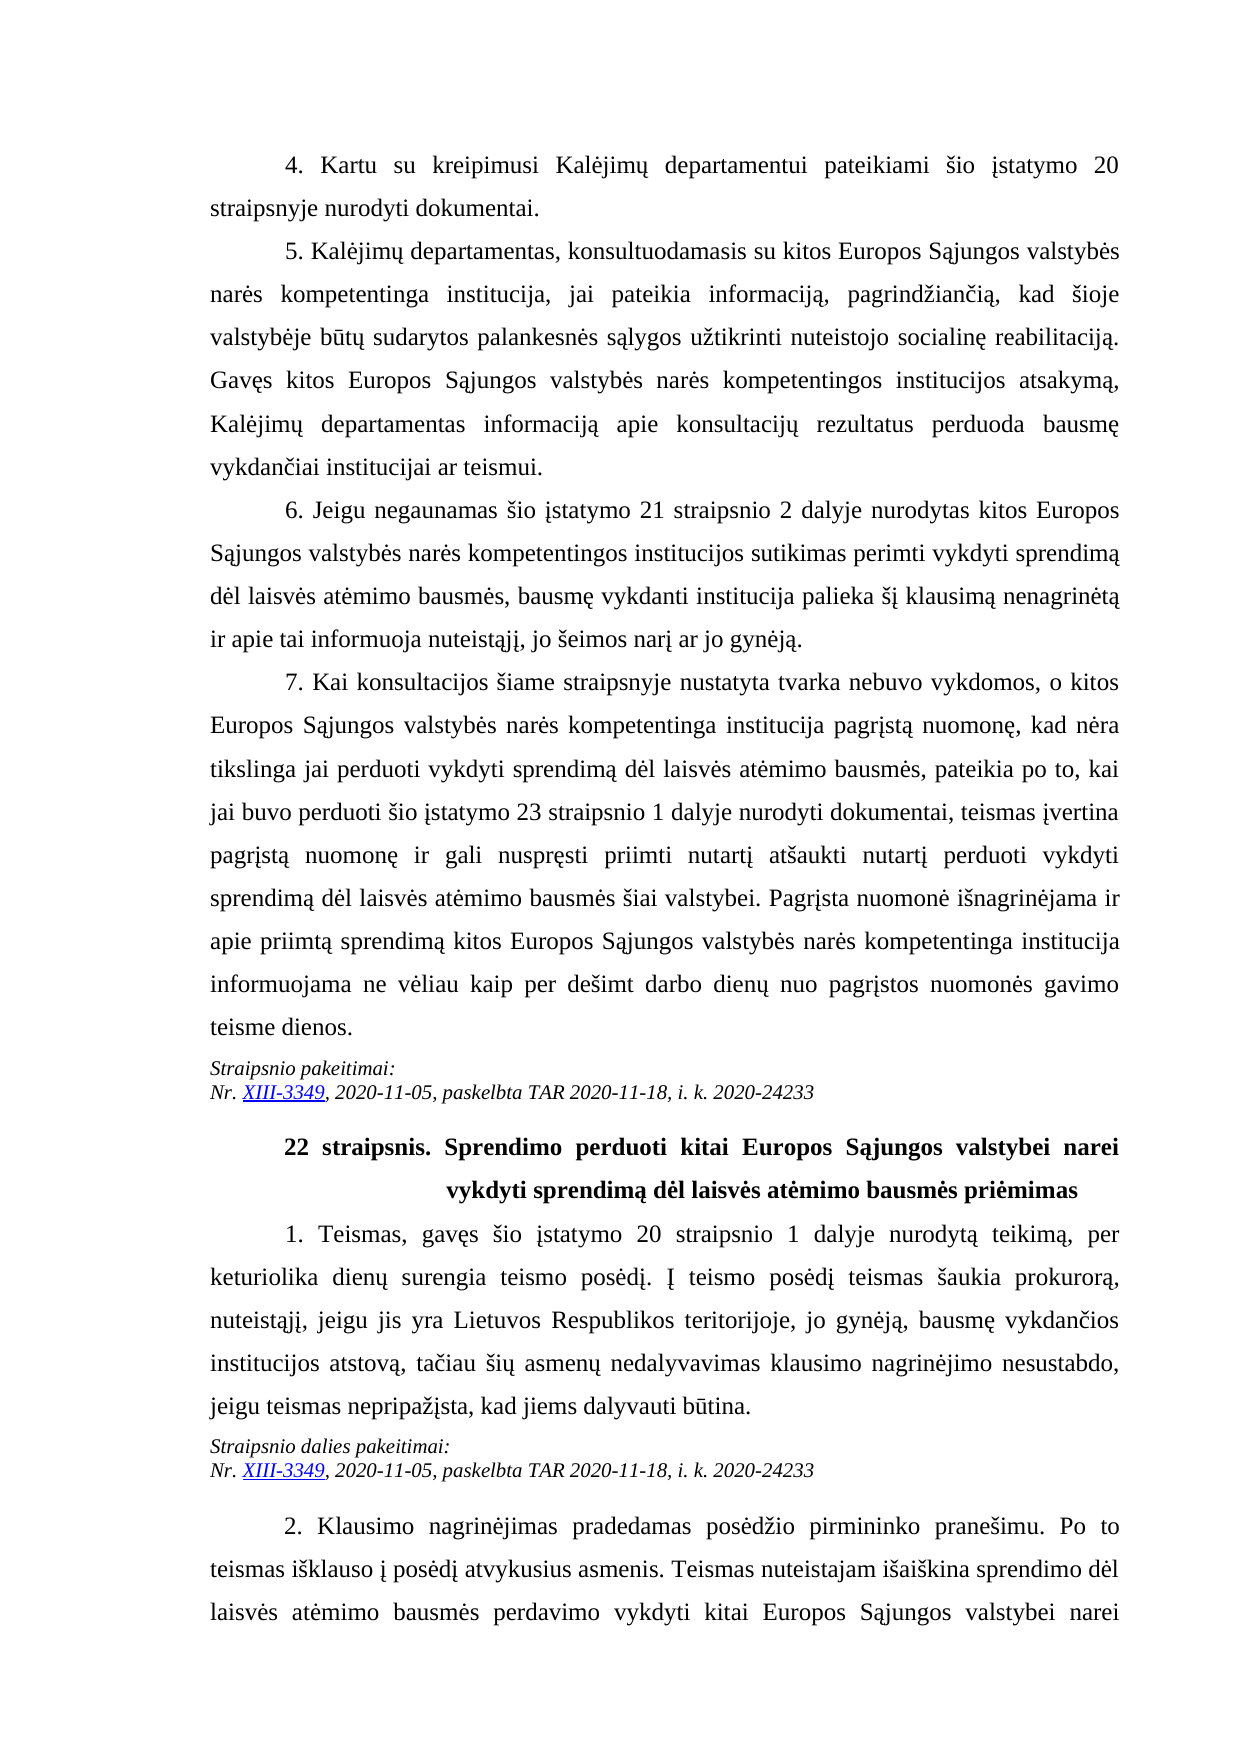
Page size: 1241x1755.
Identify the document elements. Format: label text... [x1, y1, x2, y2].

text Nr. XIII-3349, 2020-11-05, paskelbta TAR 2020-11-18, i. k. 2020-24233 [210, 1080, 1120, 1104]
text Straipsnio pakeitimai: [210, 1056, 1120, 1080]
text 5. Kalėjimų departamentas, konsultuodamasis su kitos Europos Sąjungos valstybės narės kompetentinga institucija, jai pateikia informaciją, pagrindžiančią, kad šioje valstybėje būtų sudarytos palankesnės sąlygos užtikrinti nuteistojo socialinę reabilitaciją. Gavęs kitos Europos Sąjungos valstybės narės kompetentingos institucijos atsakymą, Kalėjimų departamentas informaciją apie konsultacijų rezultatus perduoda bausmę vykdančiai institucijai ar teismui. [210, 236, 1120, 481]
text 7. Kai konsultacijos šiame straipsnyje nustatyta tvarka nebuvo vykdomos, o kitos Europos Sąjungos valstybės narės kompetentinga institucija pagrįstą nuomonę, kad nėra tikslinga jai perduoti vykdyti sprendimą dėl laisvės atėmimo bausmės, pateikia po to, kai jai buvo perduoti šio įstatymo 23 straipsnio 1 dalyje nurodyti dokumentai, teismas įvertina pagrįstą nuomonę ir gali nuspręsti priimti nutartį atšaukti nutartį perduoti vykdyti sprendimą dėl laisvės atėmimo bausmės šiai valstybei. Pagrįsta nuomonė išnagrinėjama ir apie priimtą sprendimą kitos Europos Sąjungos valstybės narės kompetentinga institucija informuojama ne vėliau kaip per dešimt darbo dienų nuo pagrįstos nuomonės gavimo teisme dienos. [210, 667, 1120, 1041]
text 2. Klausimo nagrinėjimas pradedamas posėdžio pirmininko pranešimu. Po to teismas išklauso į posėdį atvykusius asmenis. Teismas nuteistajam išaiškina sprendimo dėl laisvės atėmimo bausmės perdavimo vykdyti kitai Europos Sąjungos valstybei narei [210, 1511, 1120, 1626]
text 6. Jeigu negaunamas šio įstatymo 21 straipsnio 2 dalyje nurodytas kitos Europos Sąjungos valstybės narės kompetentingos institucijos sutikimas perimti vykdyti sprendimą dėl laisvės atėmimo bausmės, bausmę vykdanti institucija palieka šį klausimą nenagrinėtą ir apie tai informuoja nuteistąjį, jo šeimos narį ar jo gynėją. [210, 495, 1120, 653]
text 4. Kartu su kreipimusi Kalėjimų departamentui pateikiami šio įstatymo 20 straipsnyje nurodyti dokumentai. [210, 150, 1120, 222]
text 1. Teismas, gavęs šio įstatymo 20 straipsnio 1 dalyje nurodytą teikimą, per keturiolika dienų surengia teismo posėdį. Į teismo posėdį teismas šaukia prokurorą, nuteistąjį, jeigu jis yra Lietuvos Respublikos teritorijoje, jo gynėją, bausmę vykdančios institucijos atstovą, tačiau šių asmenų nedalyvavimas klausimo nagrinėjimo nesustabdo, jeigu teismas nepripažįsta, kad jiems dalyvauti būtina. [210, 1219, 1120, 1420]
text 22 straipsnis. Sprendimo perduoti kitai Europos Sąjungos valstybei narei vykdyti sprendimą dėl laisvės atėmimo bausmės priėmimas [284, 1132, 1120, 1204]
text Nr. XIII-3349, 2020-11-05, paskelbta TAR 2020-11-18, i. k. 2020-24233 [210, 1458, 1120, 1482]
text Straipsnio dalies pakeitimai: [210, 1434, 1120, 1458]
